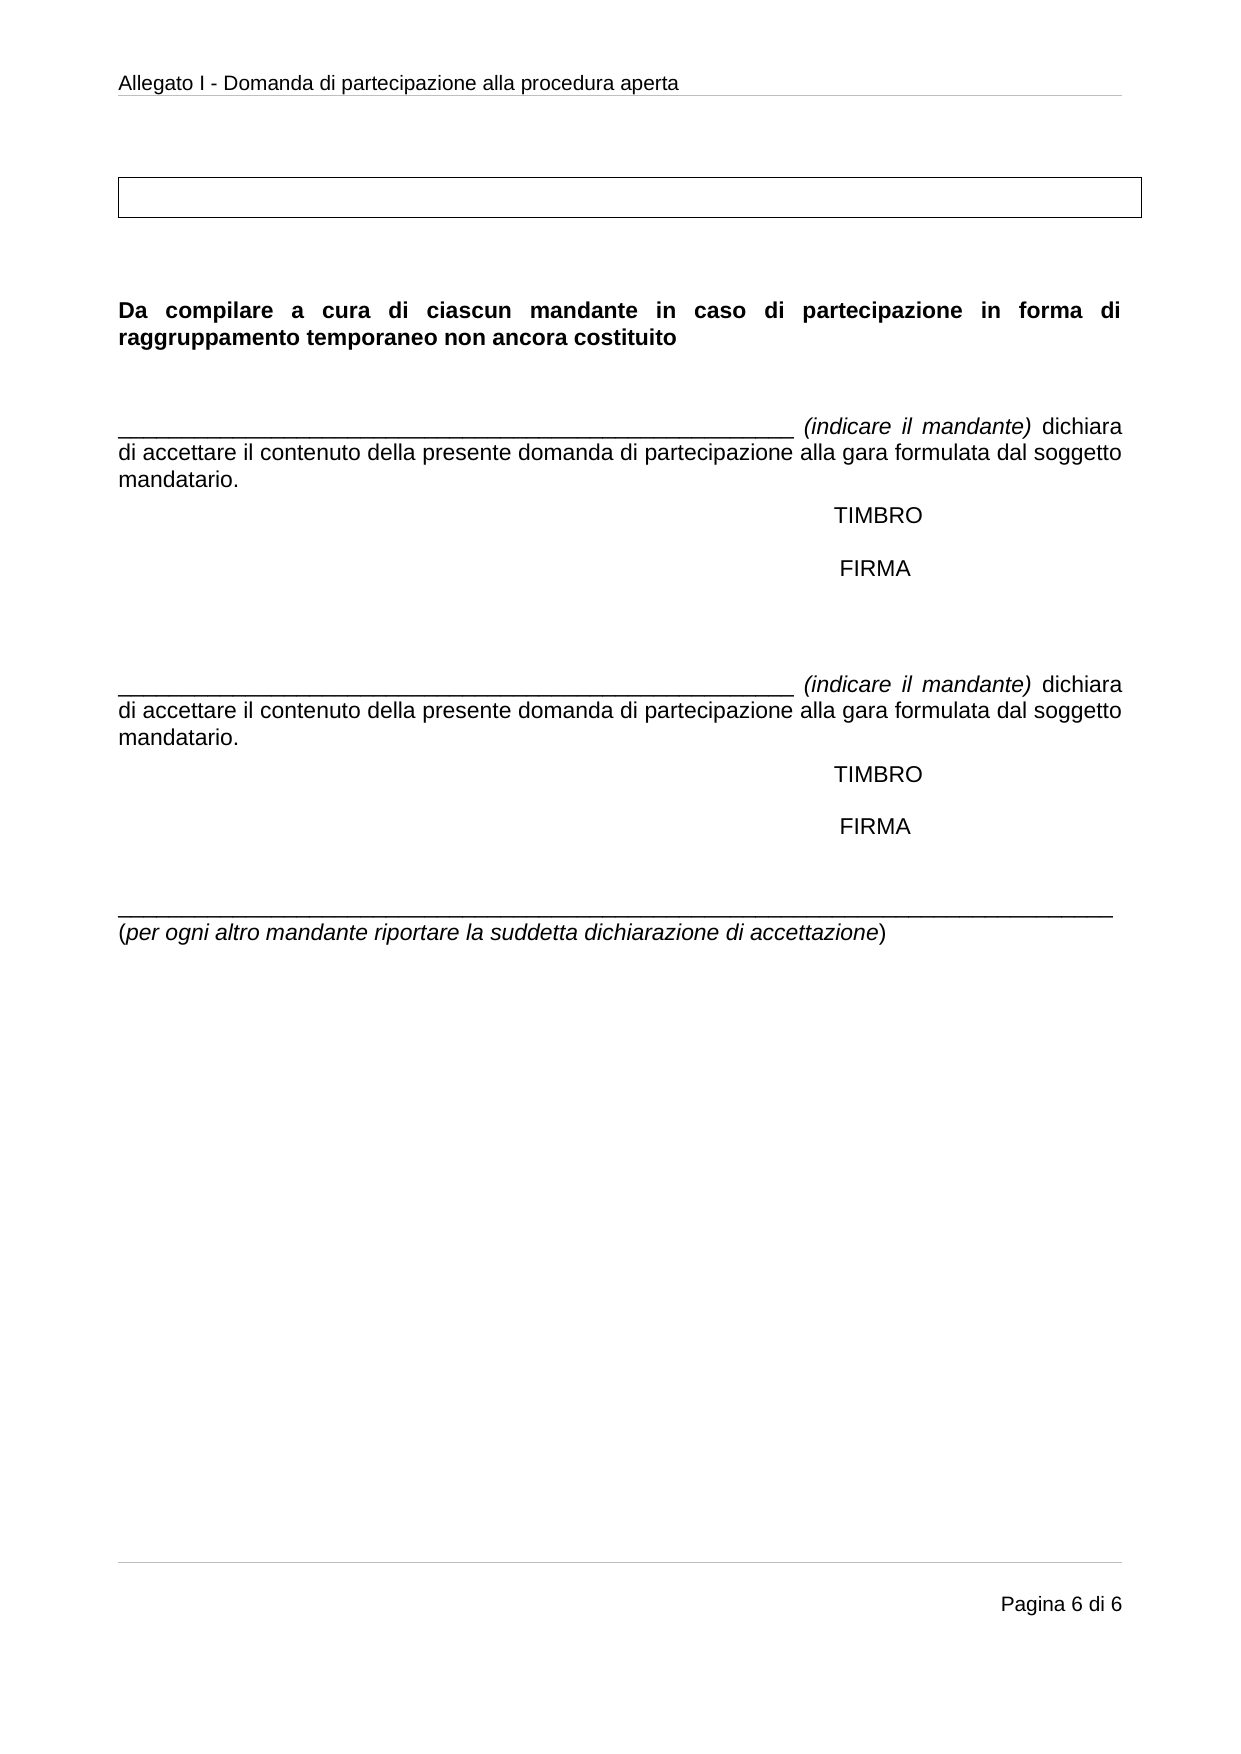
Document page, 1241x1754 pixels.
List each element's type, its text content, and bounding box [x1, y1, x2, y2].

text Da compilare a cura di ciascun mandante in caso di partecipazione in forma di raggruppamento temporaneo non ancora costituito [118, 297, 1122, 350]
text FIRMA [634, 555, 1122, 582]
text _____________________________________________________ (indicare il mandante) dichiara di accettare il contenuto della presente domanda di partecipazione alla gara formulata dal soggetto mandatario. [118, 413, 1122, 492]
text TIMBRO [634, 761, 1122, 787]
text FIRMA [634, 813, 1122, 839]
text TIMBRO [634, 502, 1122, 529]
text (per ogni altro mandante riportare la suddetta dichiarazione di accettazione) [118, 919, 1122, 945]
table_header [119, 178, 1141, 217]
text _____________________________________________________ (indicare il mandante) dichiara di accettare il contenuto della presente domanda di partecipazione alla gara formulata dal soggetto mandatario. [118, 671, 1122, 750]
text ______________________________________________________________________________ [118, 892, 1122, 919]
